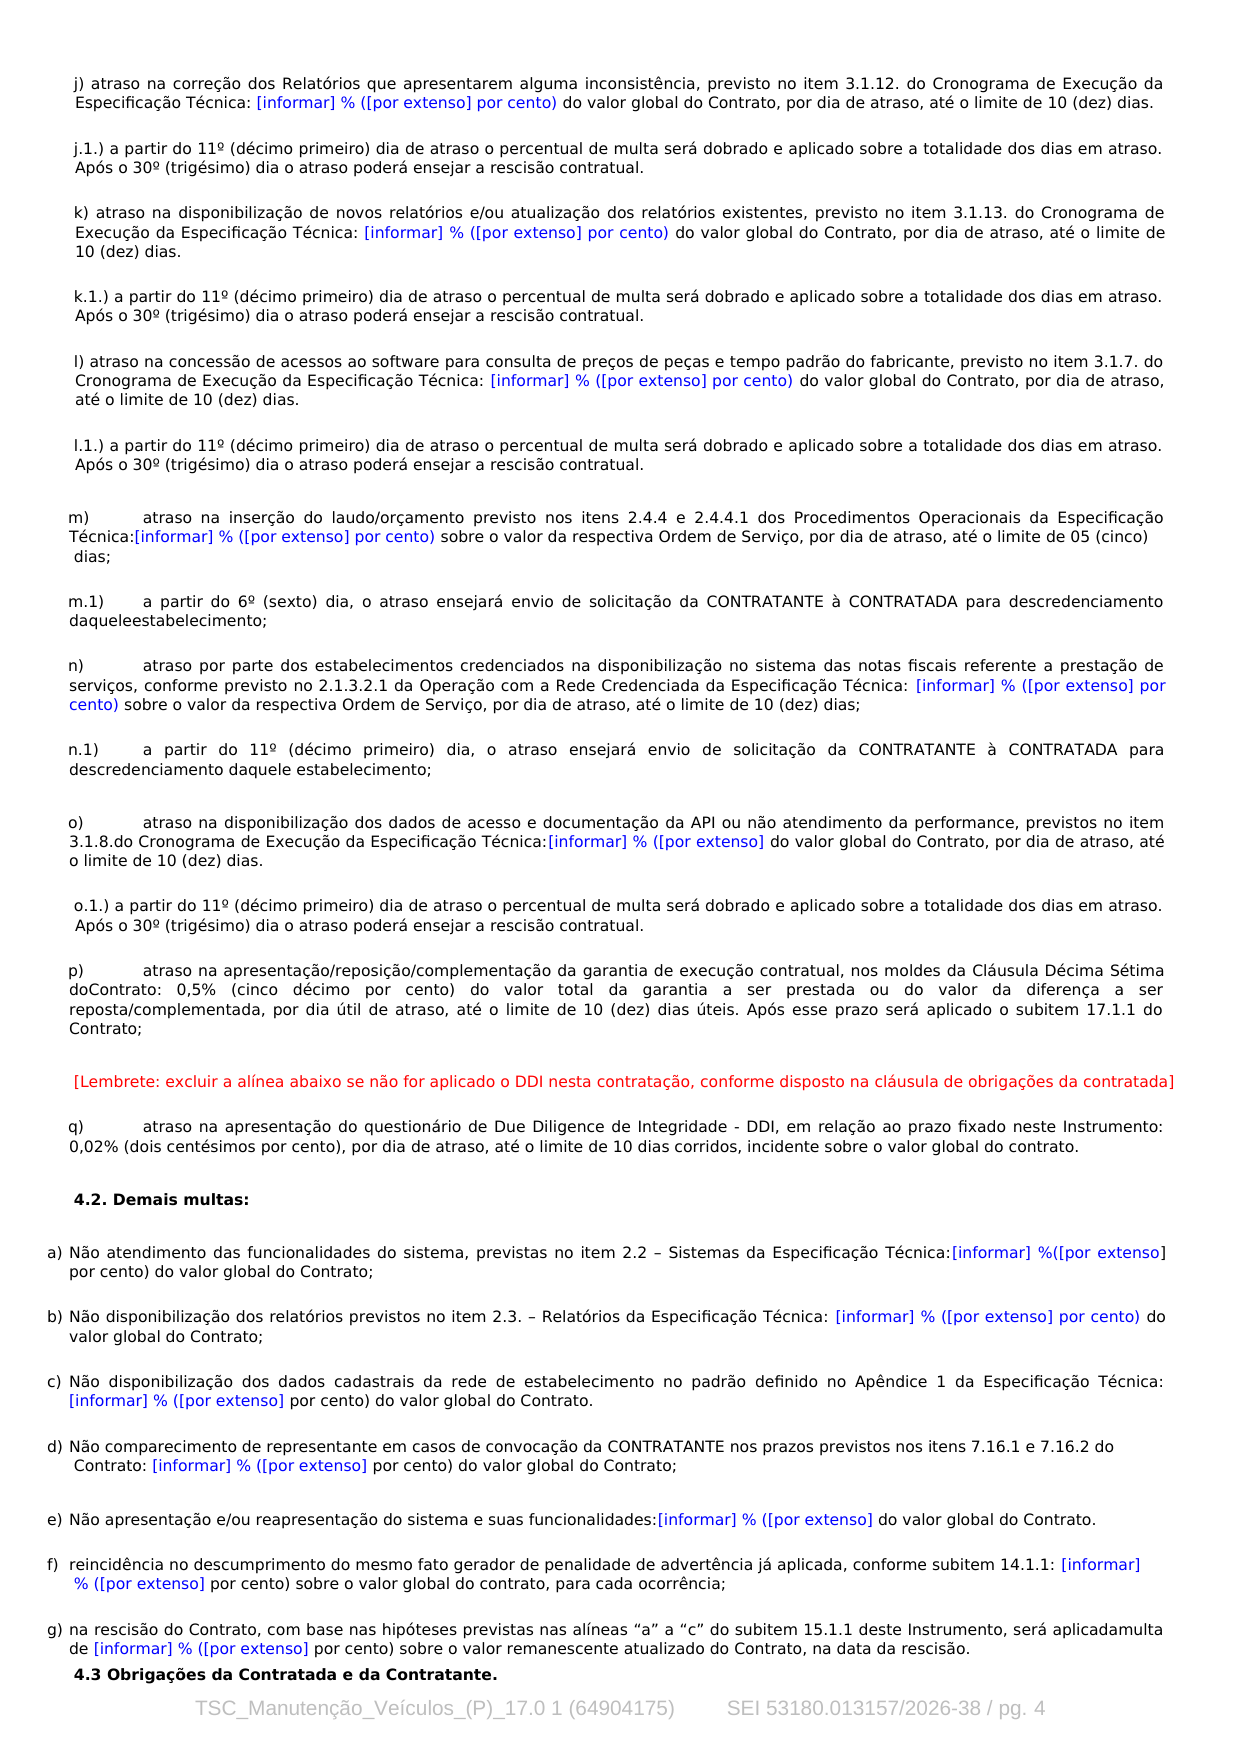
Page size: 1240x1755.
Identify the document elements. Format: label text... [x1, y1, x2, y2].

list reincidência no descumprimento do mesmo fato gerador de penalidade de advertência já aplicada, conforme subitem 14.1.1: [informar] [47, 1556, 1166, 1574]
list Não disponibilização dos dados cadastrais da rede de estabelecimento no padrão definido no Apêndice 1 da Especificação Técnica: [informar] % ([por extenso] por cento) do valor global do Contrato. [47, 1373, 1166, 1411]
list na rescisão do Contrato, com base nas hipóteses previstas nas alíneas “a” a “c” do subitem 15.1.1 deste Instrumento, será aplicadamulta de [informar] % ([por extenso] por cento) sobre o valor remanescente atualizado do Contrato, na data da rescisão. [47, 1621, 1166, 1658]
text k.1.) a partir do 11º (décimo primeiro) dia de atraso o percentual de multa será dobrado e aplicado sobre a totalidade dos dias em atraso. Após o 30º (trigésimo) dia o atraso poderá ensejar a rescisão contratual. [74, 288, 1166, 326]
text 4.3 Obrigações da Contratada e da Contratante. [74, 1666, 1185, 1684]
text j.1.) a partir do 11º (décimo primeiro) dia de atraso o percentual de multa será dobrado e aplicado sobre a totalidade dos dias em atraso. Após o 30º (trigésimo) dia o atraso poderá ensejar a rescisão contratual. [74, 140, 1166, 177]
text Contrato: [informar] % ([por extenso] por cento) do valor global do Contrato; [74, 1457, 1166, 1476]
list atraso na apresentação/reposição/complementação da garantia de execução contratual, nos moldes da Cláusula Décima Sétima doContrato: 0,5% (cinco décimo por cento) do valor total da garantia a ser prestada ou do valor da diferença a ser reposta/complementada, por dia útil de atraso, até o limite de 10 (dez) dias úteis. Após esse prazo será aplicado o subitem 17.1.1 do Contrato; [68, 962, 1166, 1038]
list Não apresentação e/ou reapresentação do sistema e suas funcionalidades:[informar] % ([por extenso] do valor global do Contrato. [47, 1510, 1166, 1529]
text 4.2. Demais multas: [74, 1191, 1185, 1209]
list a partir do 6º (sexto) dia, o atraso ensejará envio de solicitação da CONTRATANTE à CONTRATADA para descredenciamento daqueleestabelecimento; [68, 593, 1166, 630]
text [Lembrete: excluir a alínea abaixo se não for aplicado o DDI nesta contratação, conforme disposto na cláusula de obrigações da contratada] [74, 1073, 1185, 1091]
text % ([por extenso] por cento) sobre o valor global do contrato, para cada ocorrência; [74, 1575, 1166, 1593]
list a partir do 11º (décimo primeiro) dia, o atraso ensejará envio de solicitação da CONTRATANTE à CONTRATADA para descredenciamento daquele estabelecimento; [68, 741, 1166, 779]
text dias; [74, 547, 1166, 566]
text j) atraso na correção dos Relatórios que apresentarem alguma inconsistência, previsto no item 3.1.12. do Cronograma de Execução da Especificação Técnica: [informar] % ([por extenso] por cento) do valor global do Contrato, por dia de atraso, até o limite de 10 (dez) dias. [74, 75, 1166, 112]
text k) atraso na disponibilização de novos relatórios e/ou atualização dos relatórios existentes, previsto no item 3.1.13. do Cronograma de Execução da Especificação Técnica: [informar] % ([por extenso] por cento) do valor global do Contrato, por dia de atraso, até o limite de 10 (dez) dias. [74, 204, 1166, 261]
text l.1.) a partir do 11º (décimo primeiro) dia de atraso o percentual de multa será dobrado e aplicado sobre a totalidade dos dias em atraso. Após o 30º (trigésimo) dia o atraso poderá ensejar a rescisão contratual. [74, 437, 1166, 474]
list Não atendimento das funcionalidades do sistema, previstas no item 2.2 – Sistemas da Especificação Técnica:[informar] %([por extenso] por cento) do valor global do Contrato; [47, 1244, 1166, 1281]
text l) atraso na concessão de acessos ao software para consulta de preços de peças e tempo padrão do fabricante, previsto no item 3.1.7. do Cronograma de Execução da Especificação Técnica: [informar] % ([por extenso] por cento) do valor global do Contrato, por dia de atraso, até o limite de 10 (dez) dias. [74, 353, 1166, 409]
list atraso na apresentação do questionário de Due Diligence de Integridade - DDI, em relação ao prazo fixado neste Instrumento: 0,02% (dois centésimos por cento), por dia de atraso, até o limite de 10 dias corridos, incidente sobre o valor global do contrato. [68, 1118, 1166, 1156]
list Não disponibilização dos relatórios previstos no item 2.3. – Relatórios da Especificação Técnica: [informar] % ([por extenso] por cento) do valor global do Contrato; [47, 1308, 1166, 1346]
list atraso na disponibilização dos dados de acesso e documentação da API ou não atendimento da performance, previstos no item 3.1.8.do Cronograma de Execução da Especificação Técnica:[informar] % ([por extenso] do valor global do Contrato, por dia de atraso, até o limite de 10 (dez) dias. [68, 813, 1166, 870]
list atraso por parte dos estabelecimentos credenciados na disponibilização no sistema das notas fiscais referente a prestação de serviços, conforme previsto no 2.1.3.2.1 da Operação com a Rede Credenciada da Especificação Técnica: [informar] % ([por extenso] por cento) sobre o valor da respectiva Ordem de Serviço, por dia de atraso, até o limite de 10 (dez) dias; [68, 657, 1166, 714]
text o.1.) a partir do 11º (décimo primeiro) dia de atraso o percentual de multa será dobrado e aplicado sobre a totalidade dos dias em atraso. Após o 30º (trigésimo) dia o atraso poderá ensejar a rescisão contratual. [74, 897, 1166, 935]
list Não comparecimento de representante em casos de convocação da CONTRATANTE nos prazos previstos nos itens 7.16.1 e 7.16.2 do [47, 1438, 1166, 1456]
list atraso na inserção do laudo/orçamento previsto nos itens 2.4.4 e 2.4.4.1 dos Procedimentos Operacionais da Especificação Técnica:[informar] % ([por extenso] por cento) sobre o valor da respectiva Ordem de Serviço, por dia de atraso, até o limite de 05 (cinco) [68, 509, 1166, 546]
